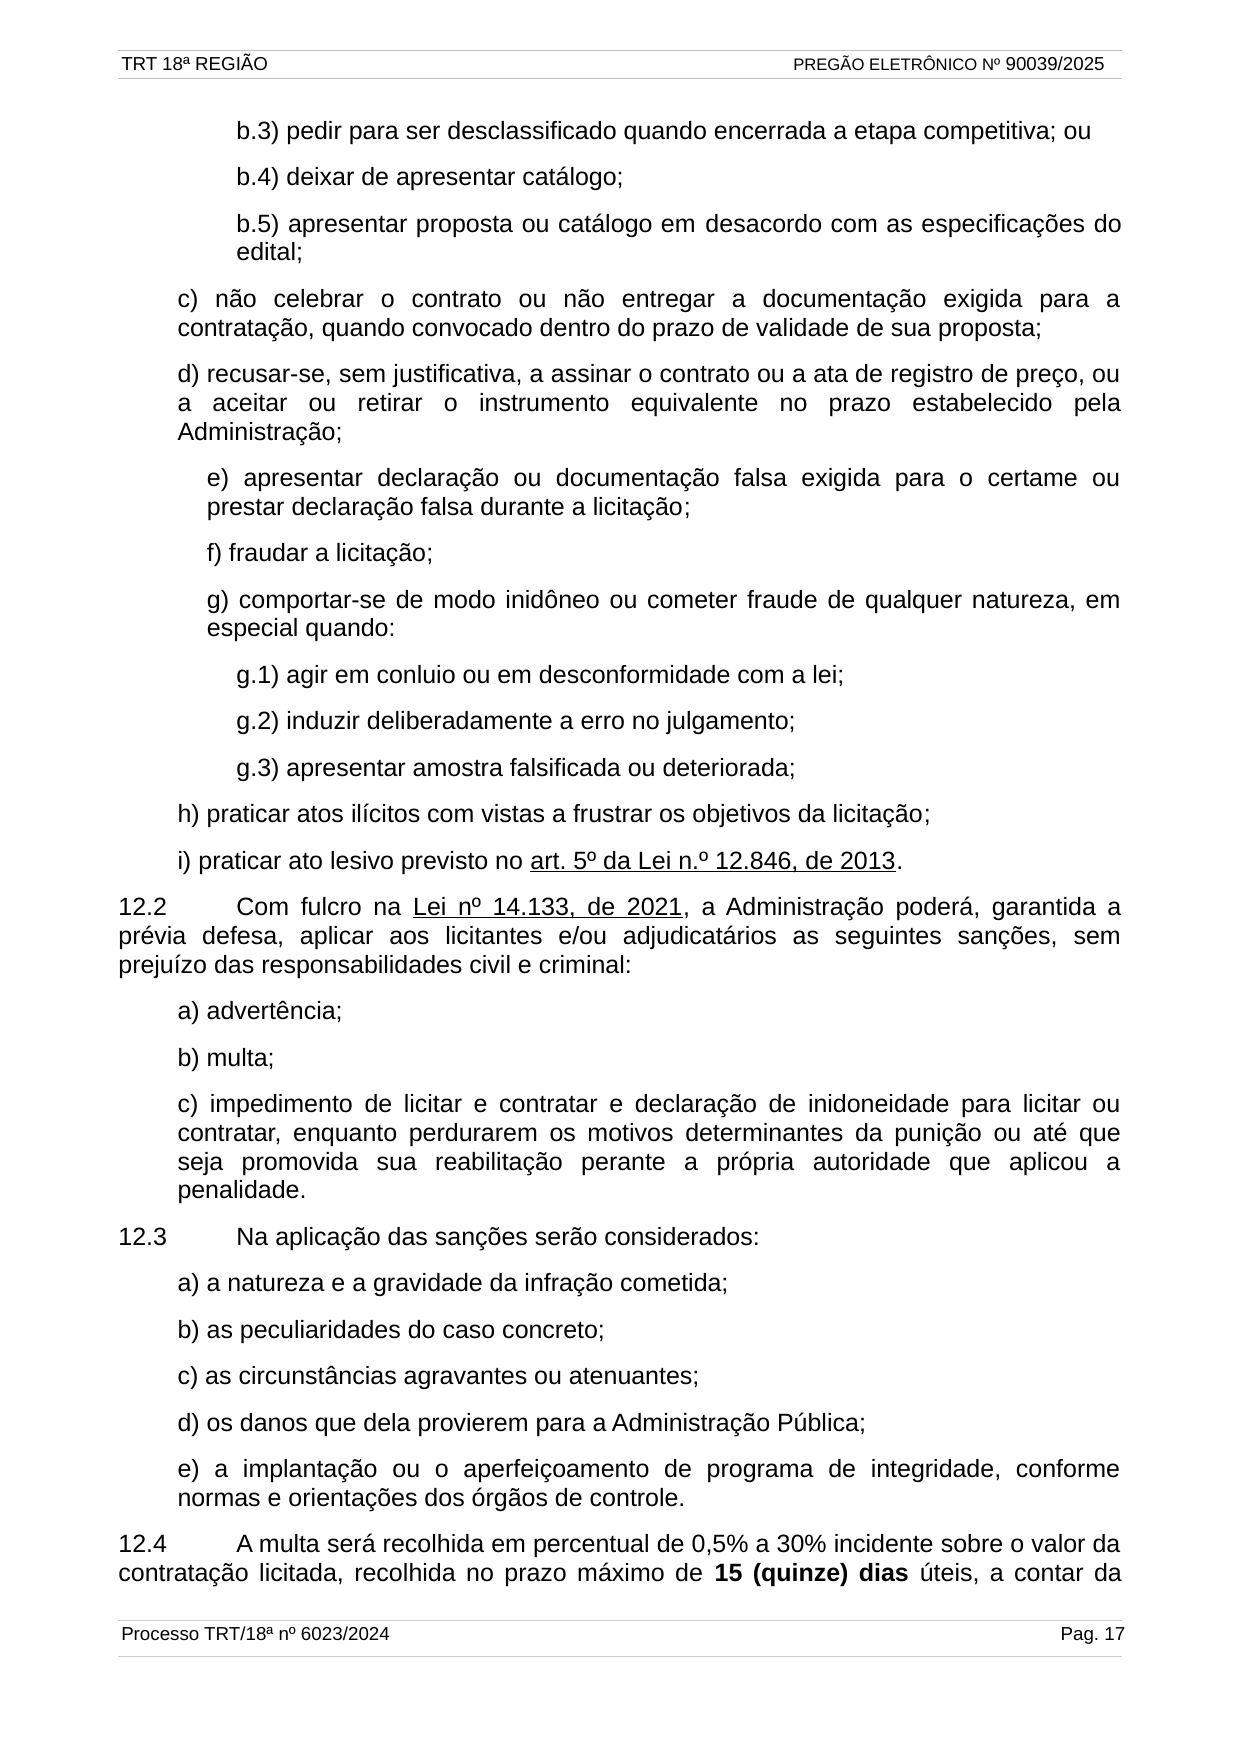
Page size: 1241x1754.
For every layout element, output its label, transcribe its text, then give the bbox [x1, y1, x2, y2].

text i) praticar ato lesivo previsto no art. 5º da Lei n.º 12.846, de 2013. [177, 846, 1122, 874]
text d) os danos que dela provierem para a Administração Pública; [177, 1407, 1122, 1436]
text g.1) agir em conluio ou em desconformidade com a lei; [236, 660, 1122, 688]
text 12.4 A multa será recolhida em percentual de 0,5% a 30% incidente sobre o valor da contratação licitada, recolhida no prazo máximo de 15 (quinze) dias úteis, a contar da [118, 1529, 1122, 1587]
text g) comportar-se de modo inidôneo ou cometer fraude de qualquer natureza, em especial quando: [207, 584, 1122, 642]
text f) fraudar a licitação; [207, 538, 1122, 567]
text b) as peculiaridades do caso concreto; [177, 1314, 1122, 1343]
text b) multa; [177, 1042, 1122, 1071]
text 12.3 Na aplicação das sanções serão considerados: [118, 1222, 1122, 1250]
text b.3) pedir para ser desclassificado quando encerrada a etapa competitiva; ou [236, 116, 1122, 144]
text g.3) apresentar amostra falsificada ou deteriorada; [236, 753, 1122, 781]
text c) as circunstâncias agravantes ou atenuantes; [177, 1361, 1122, 1390]
text b.5) apresentar proposta ou catálogo em desacordo com as especificações do edital; [236, 208, 1122, 266]
text c) não celebrar o contrato ou não entregar a documentação exigida para a contratação, quando convocado dentro do prazo de validade de sua proposta; [177, 284, 1122, 341]
text 12.2 Com fulcro na Lei nº 14.133, de 2021, a Administração poderá, garantida a prévia defesa, aplicar aos licitantes e/ou adjudicatários as seguintes sanções, sem prejuízo das responsabilidades civil e criminal: [118, 892, 1122, 978]
text b.4) deixar de apresentar catálogo; [236, 162, 1122, 191]
text e) a implantação ou o aperfeiçoamento de programa de integridade, conforme normas e orientações dos órgãos de controle. [177, 1454, 1122, 1511]
text d) recusar-se, sem justificativa, a assinar o contrato ou a ata de registro de preço, ou a aceitar ou retirar o instrumento equivalente no prazo estabelecido pela Administração; [177, 359, 1122, 445]
text a) a natureza e a gravidade da infração cometida; [177, 1268, 1122, 1297]
text c) impedimento de licitar e contratar e declaração de inidoneidade para licitar ou contratar, enquanto perdurarem os motivos determinantes da punição ou até que seja promovida sua reabilitação perante a própria autoridade que aplicou a penalidade. [177, 1089, 1122, 1204]
text e) apresentar declaração ou documentação falsa exigida para o certame ou prestar declaração falsa durante a licitação; [207, 463, 1122, 520]
text a) advertência; [177, 996, 1122, 1025]
text g.2) induzir deliberadamente a erro no julgamento; [236, 706, 1122, 735]
text h) praticar atos ilícitos com vistas a frustrar os objetivos da licitação; [177, 799, 1122, 828]
